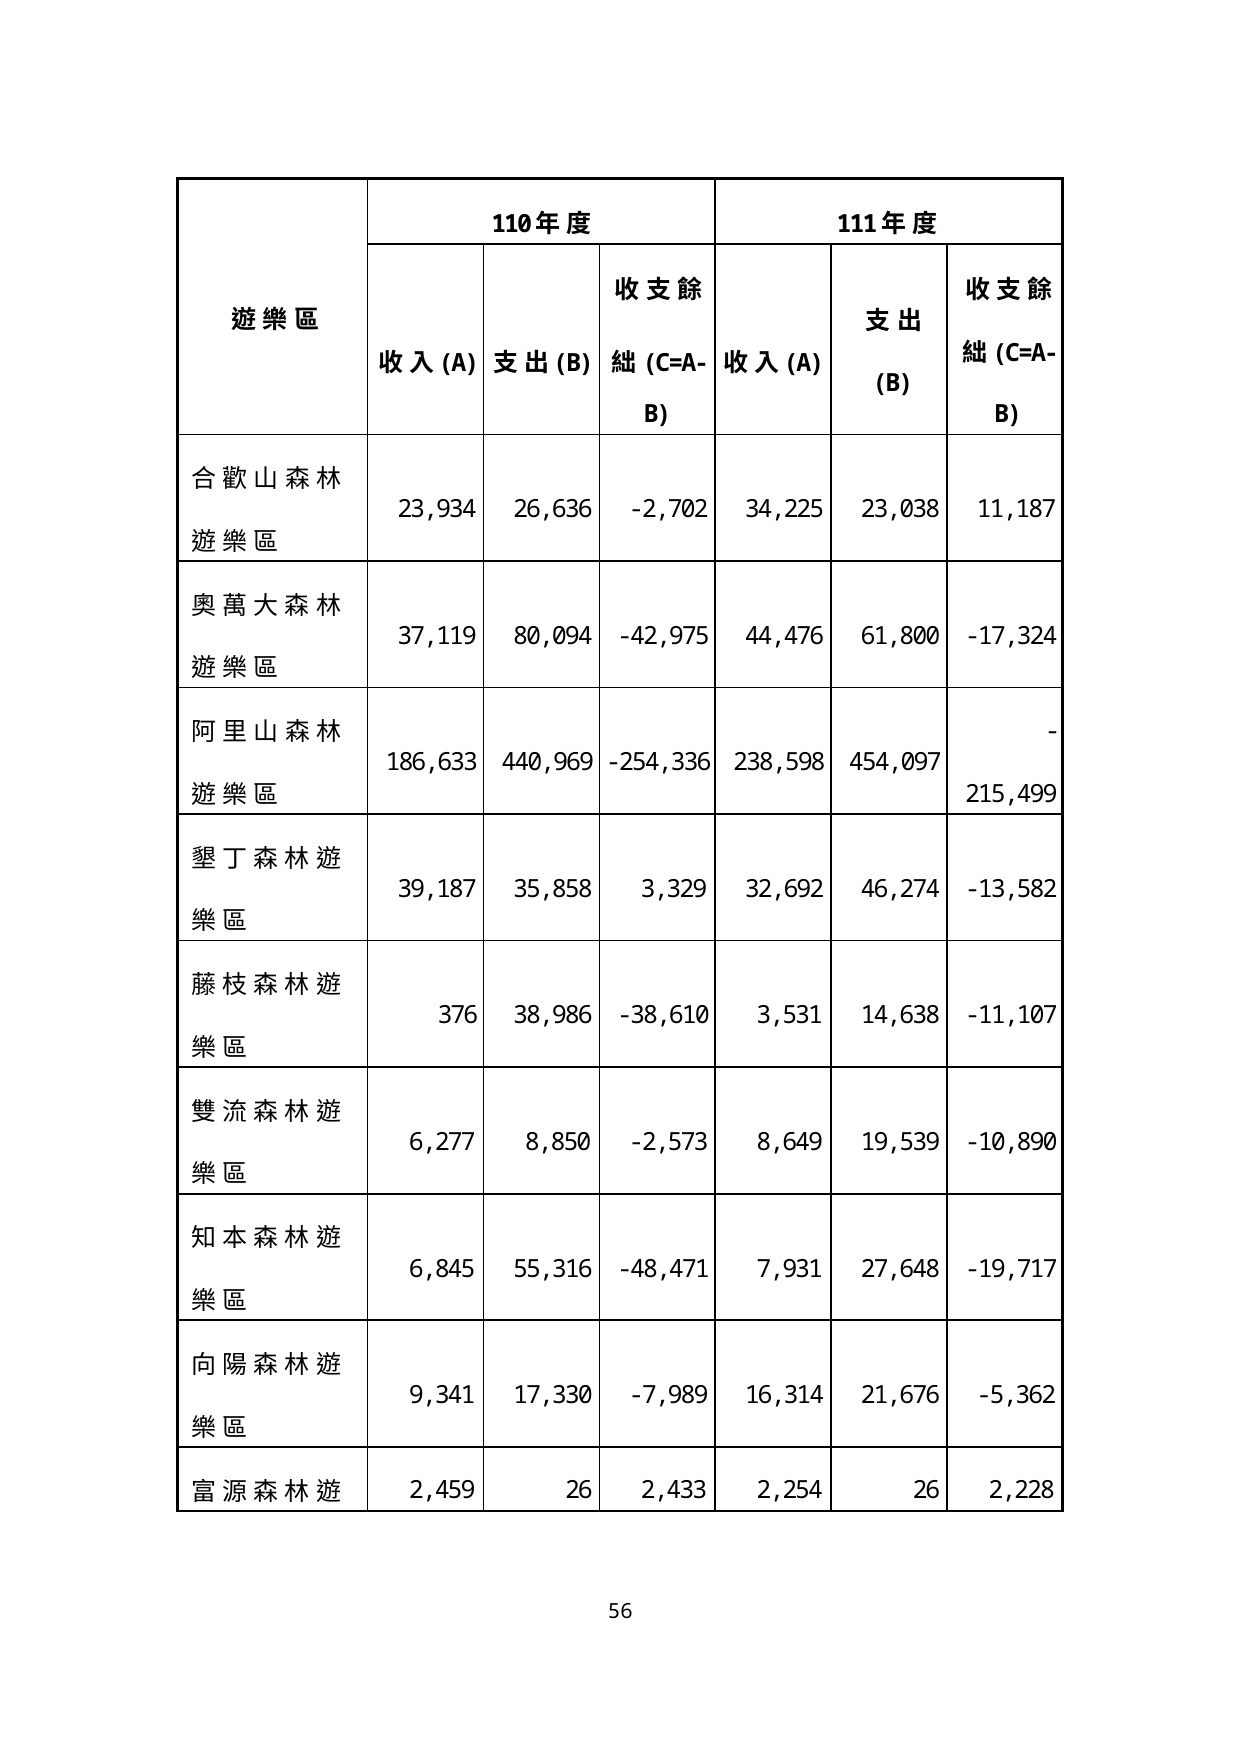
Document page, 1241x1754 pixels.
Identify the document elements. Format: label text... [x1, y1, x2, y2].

table_cell -19,717 [948, 1195, 1061, 1319]
table_cell 收支餘絀(C=A-B) [948, 245, 1061, 433]
table_cell 7,931 [716, 1195, 830, 1319]
table_cell -11,107 [948, 941, 1061, 1066]
table_cell 80,094 [484, 562, 599, 687]
table_cell 21,676 [832, 1321, 946, 1446]
table_cell 440,969 [484, 688, 599, 813]
table_cell 9,341 [368, 1321, 483, 1446]
table_cell 46,274 [832, 815, 946, 940]
table_cell 23,934 [368, 435, 483, 560]
table_cell 61,800 [832, 562, 946, 687]
table_cell -2,573 [600, 1068, 714, 1193]
table_cell 55,316 [484, 1195, 599, 1319]
table_cell -17,324 [948, 562, 1061, 687]
table_cell 454,097 [832, 688, 946, 813]
table_cell -38,610 [600, 941, 714, 1066]
table_cell -7,989 [600, 1321, 714, 1446]
table_cell 238,598 [716, 688, 830, 813]
table_cell 38,986 [484, 941, 599, 1066]
table_cell 8,850 [484, 1068, 599, 1193]
table_cell 雙流森林遊樂區 [179, 1068, 367, 1193]
table_cell -215,499 [948, 688, 1061, 813]
table_cell 37,119 [368, 562, 483, 687]
table_header 110年度 [368, 180, 714, 243]
table_cell 44,476 [716, 562, 830, 687]
table_cell 2,459 [368, 1448, 483, 1510]
table_cell 16,314 [716, 1321, 830, 1446]
table_cell 26 [832, 1448, 946, 1510]
table_cell 3,329 [600, 815, 714, 940]
table_cell 34,225 [716, 435, 830, 560]
table_cell -2,702 [600, 435, 714, 560]
table_cell 支出(B) [484, 245, 599, 433]
table_cell 11,187 [948, 435, 1061, 560]
table_cell 17,330 [484, 1321, 599, 1446]
table_header 遊樂區 [179, 180, 367, 433]
table_cell 奧萬大森林遊樂區 [179, 562, 367, 687]
table_cell -42,975 [600, 562, 714, 687]
table_cell 2,228 [948, 1448, 1061, 1510]
table_cell 186,633 [368, 688, 483, 813]
table_cell 合歡山森林遊樂區 [179, 435, 367, 560]
table_cell 向陽森林遊樂區 [179, 1321, 367, 1446]
table_header 111年度 [716, 180, 1061, 243]
table_cell 墾丁森林遊樂區 [179, 815, 367, 940]
table_cell 3,531 [716, 941, 830, 1066]
table_cell 6,845 [368, 1195, 483, 1319]
table_cell -5,362 [948, 1321, 1061, 1446]
table_cell 26 [484, 1448, 599, 1510]
table_cell 2,433 [600, 1448, 714, 1510]
table_cell 收入(A) [368, 245, 483, 433]
table_cell 知本森林遊樂區 [179, 1195, 367, 1319]
table_cell -254,336 [600, 688, 714, 813]
table_cell -10,890 [948, 1068, 1061, 1193]
table_cell 39,187 [368, 815, 483, 940]
table_cell 2,254 [716, 1448, 830, 1510]
table_cell 14,638 [832, 941, 946, 1066]
table_cell 收支餘絀(C=A-B) [600, 245, 714, 433]
table_cell 27,648 [832, 1195, 946, 1319]
table_cell 8,649 [716, 1068, 830, 1193]
table_cell 阿里山森林遊樂區 [179, 688, 367, 813]
table_cell -13,582 [948, 815, 1061, 940]
table_cell 藤枝森林遊樂區 [179, 941, 367, 1066]
table_cell 6,277 [368, 1068, 483, 1193]
table_cell -48,471 [600, 1195, 714, 1319]
table_cell 23,038 [832, 435, 946, 560]
table_cell 19,539 [832, 1068, 946, 1193]
table_cell 26,636 [484, 435, 599, 560]
table_cell 支出(B) [832, 245, 946, 433]
table_cell 富源森林遊 [179, 1448, 367, 1510]
table_cell 376 [368, 941, 483, 1066]
table_cell 收入(A) [716, 245, 830, 433]
table_cell 35,858 [484, 815, 599, 940]
table_cell 32,692 [716, 815, 830, 940]
